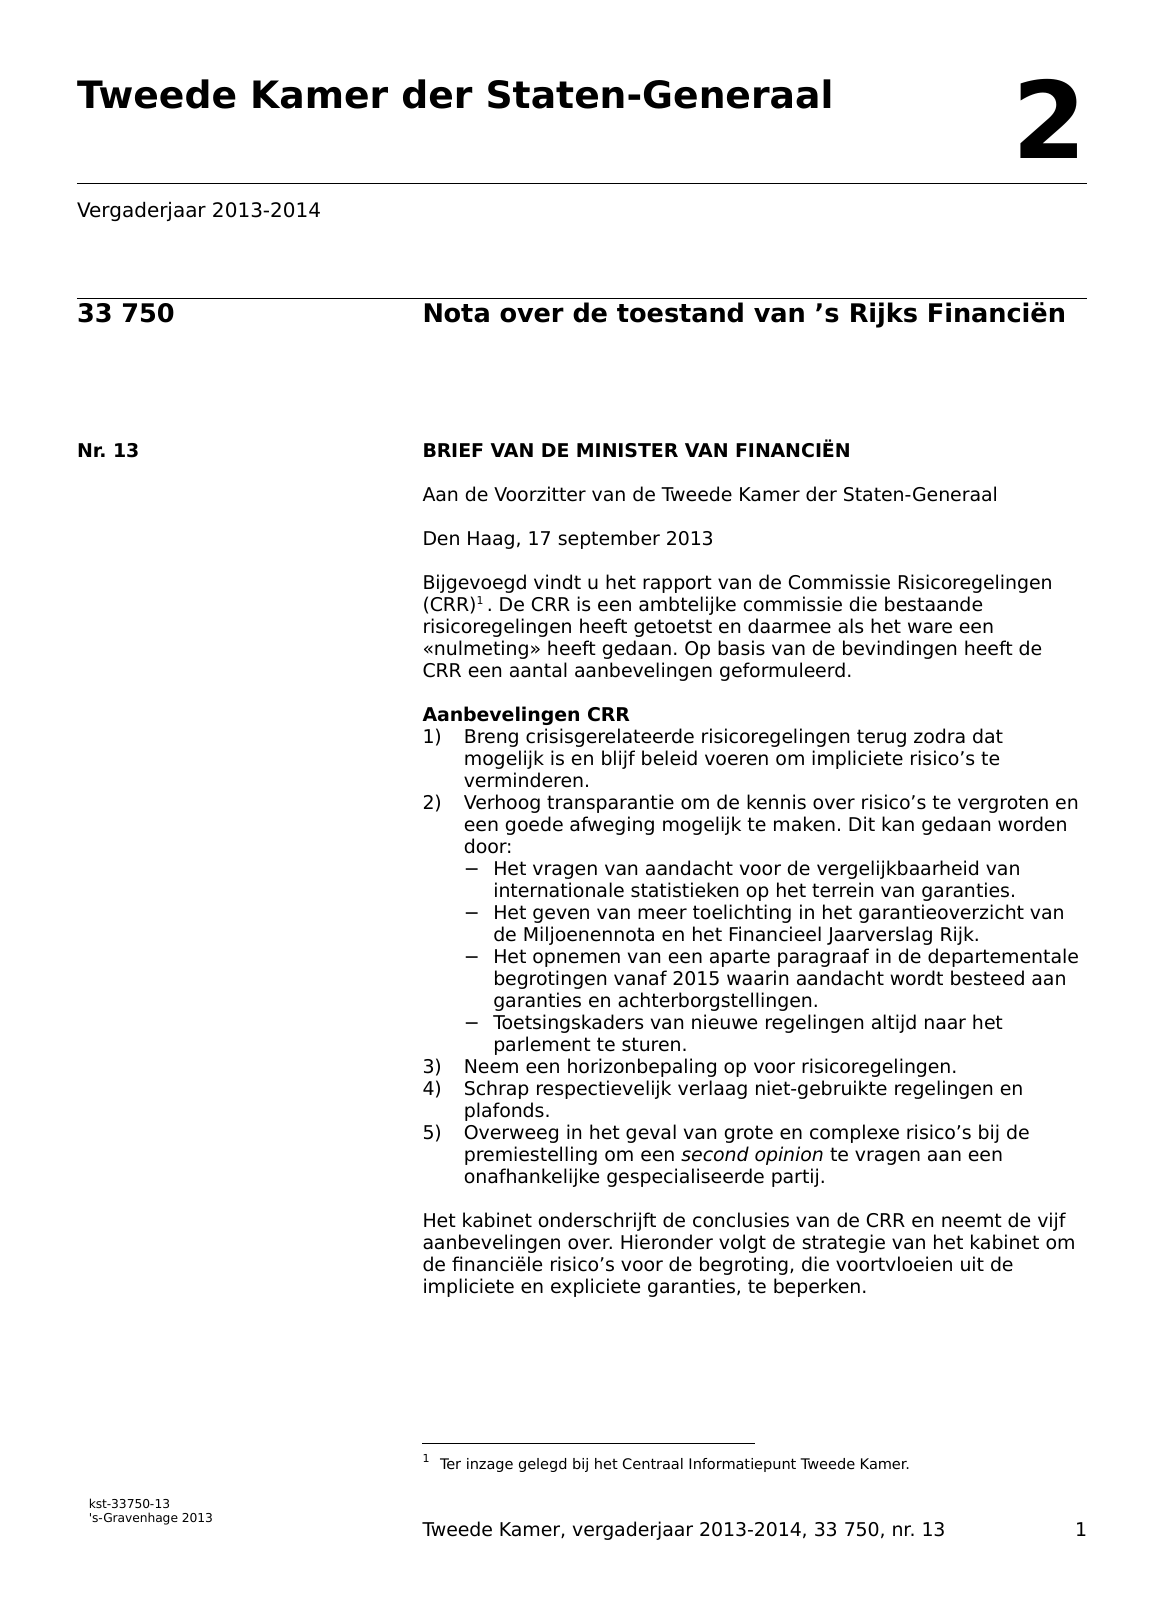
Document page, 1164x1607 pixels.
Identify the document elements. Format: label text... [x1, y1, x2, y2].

text 4) Schrap respectievelijk verlaag niet-gebruikte regelingen en plafonds. [422, 1078, 1087, 1122]
text Den Haag, 17 september 2013 [422, 528, 1087, 550]
text 's-Gravenhage 2013 [88, 1511, 323, 1525]
text Ter inzage gelegd bij het Centraal Informatiepunt Tweede Kamer. [422, 1452, 1087, 1474]
text Aan de Voorzitter van de Tweede Kamer der Staten-Generaal [422, 484, 1087, 506]
text − Toetsingskaders van nieuwe regelingen altijd naar het parlement te sturen. [464, 1012, 1087, 1056]
text 3) Neem een horizonbepaling op voor risicoregelingen. [422, 1056, 1087, 1078]
text − Het vragen van aandacht voor de vergelijkbaarheid van internationale statistieken op het terrein van garanties. [464, 858, 1087, 902]
text 5) Overweeg in het geval van grote en complexe risico’s bij de premiestelling om een second opinion te vragen aan een onafhankelijke gespecialiseerde partij. [422, 1122, 1087, 1188]
text kst-33750-13 [88, 1497, 323, 1511]
table_header 2 [886, 59, 1087, 183]
text Bijgevoegd vindt u het rapport van de Commissie Risicoregelingen (CRR). De CRR is een ambtelijke commissie die bestaande risicoregelingen heeft getoetst en daarmee als het ware een «nulmeting» heeft gedaan. Op basis van de bevindingen heeft de CRR een aantal aanbevelingen geformuleerd. [422, 572, 1087, 682]
text 1) Breng crisisgerelateerde risicoregelingen terug zodra dat mogelijk is en blijf beleid voeren om impliciete risico’s te verminderen. [422, 726, 1087, 792]
table_header Tweede Kamer der Staten-Generaal [77, 59, 886, 183]
text 2) Verhoog transparantie om de kennis over risico’s te vergroten en een goede afweging mogelijk te maken. Dit kan gedaan worden door: [422, 792, 1087, 858]
subtitle 33 750 Nota over de toestand van ’s Rijks Financiën [77, 299, 1087, 329]
text − Het geven van meer toelichting in het garantieoverzicht van de Miljoenennota en het Financieel Jaarverslag Rijk. [464, 902, 1087, 946]
table_cell Vergaderjaar 2013-2014 [77, 184, 1087, 298]
text Het kabinet onderschrijft de conclusies van de CRR en neemt de vijf aanbevelingen over. Hieronder volgt de strategie van het kabinet om de financiële risico’s voor de begroting, die voortvloeien uit de impliciete en expliciete garanties, te beperken. [422, 1210, 1087, 1298]
subtitle Aanbevelingen CRR [422, 704, 1087, 726]
text − Het opnemen van een aparte paragraaf in de departementale begrotingen vanaf 2015 waarin aandacht wordt besteed aan garanties en achterborgstellingen. [464, 946, 1087, 1012]
subtitle Nr. 13 BRIEF VAN DE MINISTER VAN FINANCIËN [77, 440, 1087, 462]
